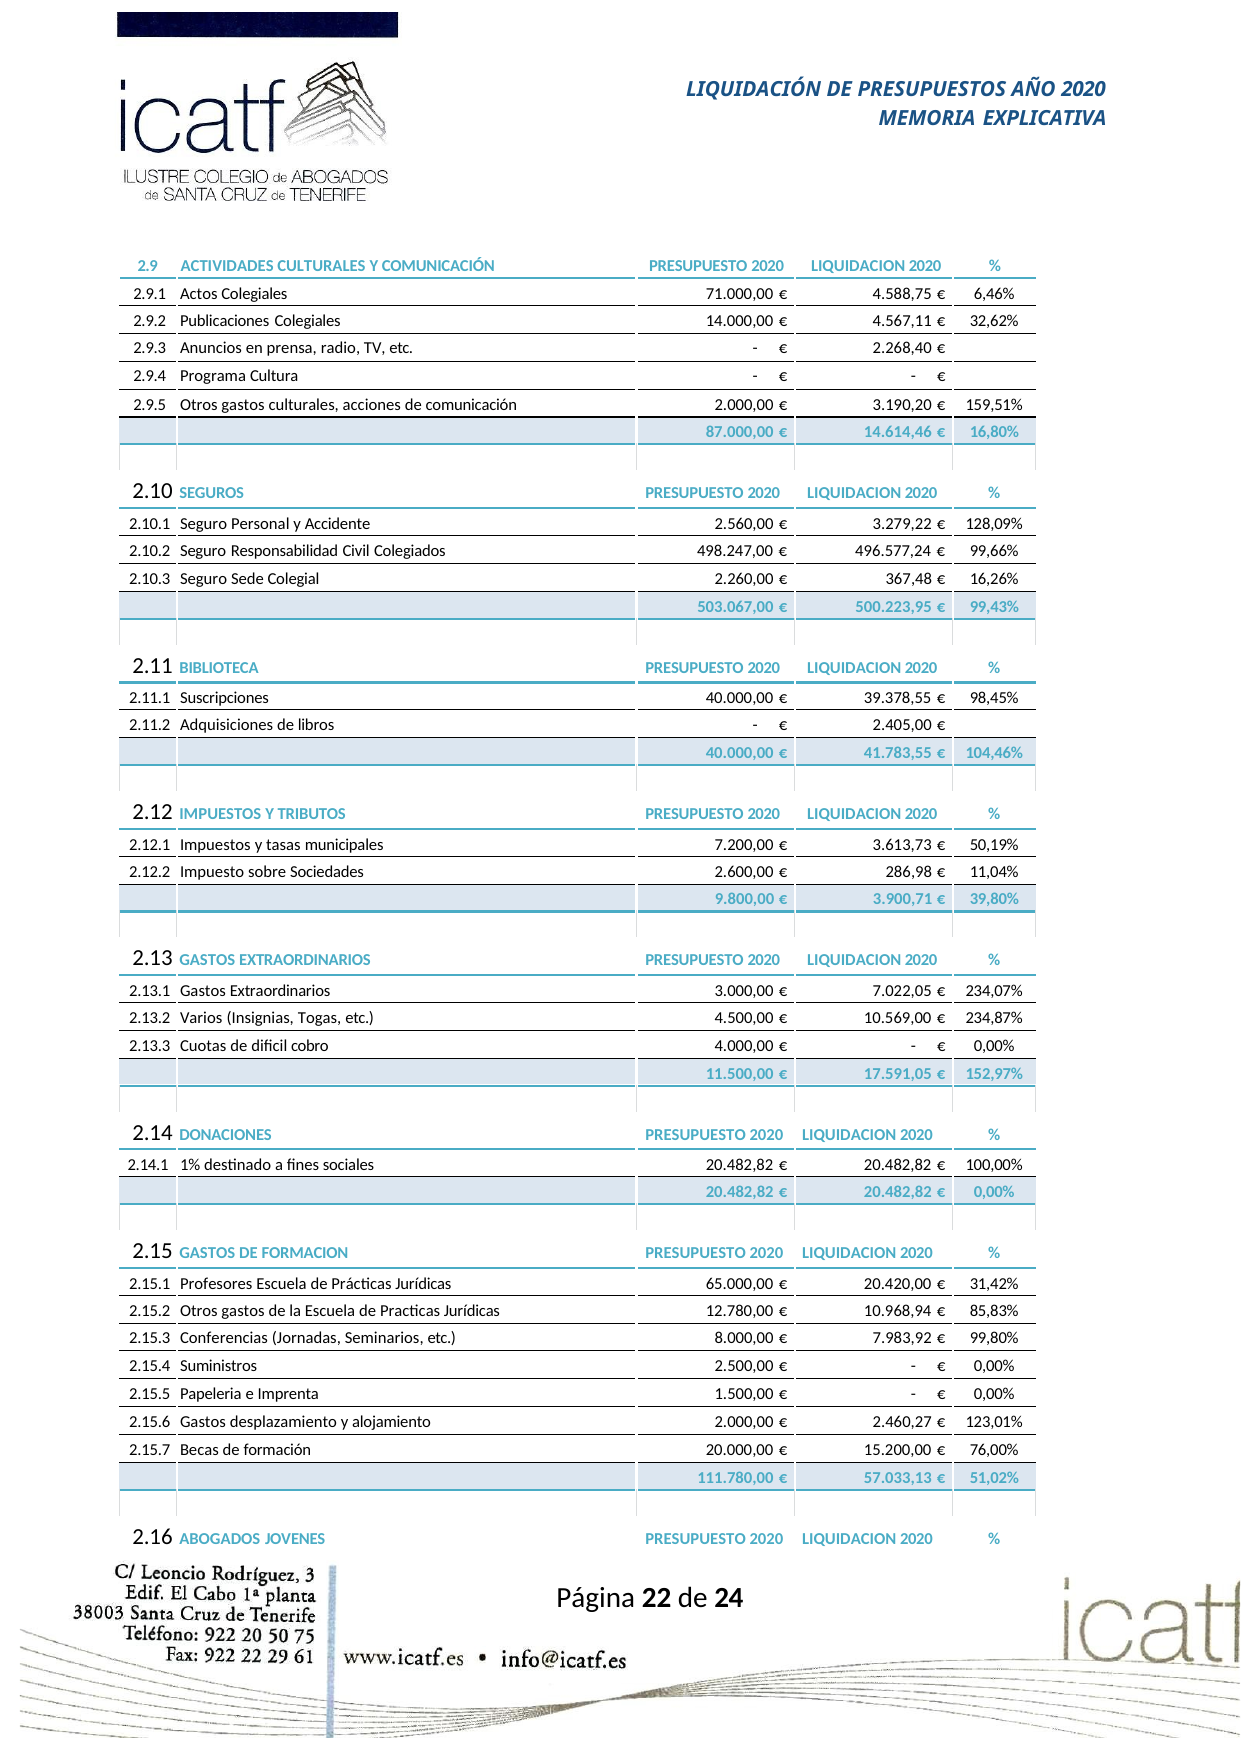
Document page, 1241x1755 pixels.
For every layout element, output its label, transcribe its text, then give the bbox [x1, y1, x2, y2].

table_cell [177, 445, 636, 470]
table_header 2.15.1 [119, 1269, 176, 1294]
table_cell 39,80% [954, 885, 1036, 910]
table_cell Seguro Responsabilidad Civil Colegiados [178, 536, 635, 563]
table_cell [177, 1491, 636, 1516]
table_cell - € [638, 334, 794, 361]
table_cell Seguro Sede Colegial [178, 564, 635, 591]
table_header 2.10.1 [119, 509, 176, 535]
table_cell [795, 1205, 952, 1230]
table_cell [953, 913, 1035, 937]
table_cell 2.11.2 [119, 710, 176, 737]
table_header 2.560,00 € [638, 509, 794, 535]
table_header Suscripciones [178, 684, 635, 709]
table_cell [637, 445, 794, 470]
table_cell - € [638, 710, 794, 737]
table_cell [120, 1491, 176, 1516]
table_cell [178, 1059, 635, 1084]
table_cell 11,04% [954, 857, 1036, 883]
table_cell 111.780,00 € [638, 1463, 794, 1489]
table_cell 2.9.4 [119, 362, 176, 388]
table_header 20.482,82 € [796, 1150, 952, 1176]
table_cell 1.500,00 € [638, 1379, 794, 1406]
table_cell 57.033,13 € [796, 1463, 952, 1489]
table_cell 4.567,11 € [796, 306, 952, 333]
table_cell [637, 620, 794, 644]
table_header 2.14.1 [119, 1150, 176, 1176]
table_cell [177, 1205, 636, 1230]
table_cell Otros gastos de la Escuela de Practicas Jurídicas [178, 1296, 635, 1322]
table_cell 3.900,71 € [796, 885, 952, 910]
table_cell [795, 620, 952, 644]
table_cell [795, 913, 952, 937]
table_cell - € [796, 1379, 952, 1406]
table_cell 2.13.3 [119, 1031, 176, 1058]
table_header Gastos Extraordinarios [178, 976, 635, 1002]
table_cell [119, 1059, 176, 1084]
table_cell [953, 1205, 1035, 1230]
table_cell 20.000,00 € [638, 1435, 794, 1462]
table_header 2.9 ACTIVIDADES CULTURALES Y COMUNICACIÓN [120, 251, 636, 277]
table_header 31,42% [954, 1269, 1036, 1294]
table_header 65.000,00 € [638, 1269, 794, 1294]
table_cell 2.15.2 [119, 1296, 176, 1322]
table_cell [795, 1087, 952, 1112]
table_cell [953, 445, 1035, 470]
list GASTOS EXTRAORDINARIOS PRESUPUESTO 2020 LIQUIDACION 2020 % [132, 943, 1152, 971]
table_header 234,07% [954, 976, 1036, 1002]
table_cell 500.223,95 € [796, 592, 952, 618]
table_cell 286,98 € [796, 857, 952, 883]
table_cell Actos Colegiales [178, 279, 635, 305]
table_cell [637, 1087, 794, 1112]
table_cell 0,00% [954, 1379, 1036, 1406]
table_cell [178, 592, 635, 618]
table_cell Programa Cultura [178, 362, 635, 388]
table_cell 4.588,75 € [796, 279, 952, 305]
table_cell 51,02% [954, 1463, 1036, 1489]
table_header % [953, 251, 1036, 277]
list BIBLIOTECA PRESUPUESTO 2020 LIQUIDACION 2020 % [132, 651, 1152, 679]
table_cell [120, 445, 176, 470]
table_cell 7.983,92 € [796, 1324, 952, 1350]
table_cell 234,87% [954, 1003, 1036, 1030]
table_cell Anuncios en prensa, radio, TV, etc. [178, 334, 635, 361]
table_cell 2.9.5 [119, 390, 176, 416]
list DONACIONES PRESUPUESTO 2020 LIQUIDACION 2020 % [132, 1118, 1152, 1146]
table_cell 9.800,00 € [638, 885, 794, 910]
table_cell Impuesto sobre Sociedades [178, 857, 635, 883]
table_header 7.200,00 € [638, 830, 794, 856]
table_header Seguro Personal y Accidente [178, 509, 635, 535]
table_cell [795, 1491, 952, 1516]
list GASTOS DE FORMACION PRESUPUESTO 2020 LIQUIDACION 2020 % [132, 1236, 1152, 1264]
table_cell 367,48 € [796, 564, 952, 591]
table_cell - € [796, 1351, 952, 1378]
list Página 22 de 24 [556, 1584, 744, 1613]
table_header LIQUIDACION 2020 [795, 251, 953, 277]
table_cell 2.000,00 € [638, 390, 794, 416]
table_cell 4.500,00 € [638, 1003, 794, 1030]
table_header 39.378,55 € [796, 684, 952, 709]
table_cell Becas de formación [178, 1435, 635, 1462]
table_cell [119, 418, 176, 443]
table_cell 99,66% [954, 536, 1036, 563]
table_cell [637, 1205, 794, 1230]
table_cell 2.13.2 [119, 1003, 176, 1030]
table_header 2.11.1 [119, 684, 176, 709]
table_cell [953, 1491, 1035, 1516]
table_cell Otros gastos culturales, acciones de comunicación [178, 390, 635, 416]
table_cell 14.614,46 € [796, 418, 952, 443]
table_cell 10.968,94 € [796, 1296, 952, 1322]
table_cell [637, 913, 794, 937]
table_cell 2.10.2 [119, 536, 176, 563]
table_cell 2.15.6 [119, 1407, 176, 1434]
table_cell [954, 710, 1036, 737]
table_cell [119, 1463, 176, 1489]
table_cell Suministros [178, 1351, 635, 1378]
table_cell 71.000,00 € [638, 279, 794, 305]
table_cell 2.268,40 € [796, 334, 952, 361]
table_cell 3.190,20 € [796, 390, 952, 416]
table_cell 2.500,00 € [638, 1351, 794, 1378]
table_cell [120, 1087, 176, 1112]
table_cell 2.260,00 € [638, 564, 794, 591]
table_cell 4.000,00 € [638, 1031, 794, 1058]
table_cell 2.9.1 [119, 279, 176, 305]
table_cell 40.000,00 € [638, 738, 794, 764]
table_cell [120, 766, 176, 791]
table_cell 87.000,00 € [638, 418, 794, 443]
table_cell [177, 766, 636, 791]
table_cell [178, 418, 635, 443]
table_cell 498.247,00 € [638, 536, 794, 563]
table_cell 0,00% [954, 1351, 1036, 1378]
list ABOGADOS JOVENES PRESUPUESTO 2020 LIQUIDACION 2020 % [132, 1522, 1152, 1550]
table_cell 2.10.3 [119, 564, 176, 591]
table_cell 0,00% [954, 1177, 1036, 1203]
table_cell Adquisiciones de libros [178, 710, 635, 737]
table_cell 10.569,00 € [796, 1003, 952, 1030]
table_cell 2.600,00 € [638, 857, 794, 883]
table_header 3.000,00 € [638, 976, 794, 1002]
table_cell 104,46% [954, 738, 1036, 764]
table_cell [953, 766, 1035, 791]
table_cell 2.12.2 [119, 857, 176, 883]
table_cell 15.200,00 € [796, 1435, 952, 1462]
table_cell [795, 766, 952, 791]
table_cell 2.460,27 € [796, 1407, 952, 1434]
table_header PRESUPUESTO 2020 [636, 251, 794, 277]
table_cell 8.000,00 € [638, 1324, 794, 1350]
table_cell Gastos desplazamiento y alojamiento [178, 1407, 635, 1434]
table_cell [953, 1087, 1035, 1112]
table_cell Publicaciones Colegiales [178, 306, 635, 333]
table_cell 496.577,24 € [796, 536, 952, 563]
table_cell 14.000,00 € [638, 306, 794, 333]
table_cell 16,26% [954, 564, 1036, 591]
table_header 128,09% [954, 509, 1036, 535]
table_cell 85,83% [954, 1296, 1036, 1322]
table_cell 503.067,00 € [638, 592, 794, 618]
table_cell [954, 362, 1036, 388]
table_cell [177, 913, 636, 937]
table_cell 32,62% [954, 306, 1036, 333]
table_cell 11.500,00 € [638, 1059, 794, 1084]
table_header 20.482,82 € [638, 1150, 794, 1176]
table_cell [795, 445, 952, 470]
table_cell 41.783,55 € [796, 738, 952, 764]
table_header 3.279,22 € [796, 509, 952, 535]
table_cell [120, 620, 176, 644]
table_cell Conferencias (Jornadas, Seminarios, etc.) [178, 1324, 635, 1350]
table_cell - € [796, 1031, 952, 1058]
table_cell 2.9.2 [119, 306, 176, 333]
table_cell [178, 1177, 635, 1203]
table_cell [119, 592, 176, 618]
table_cell - € [638, 362, 794, 388]
table_cell Cuotas de dificil cobro [178, 1031, 635, 1058]
table_header Profesores Escuela de Prácticas Jurídicas [178, 1269, 635, 1294]
table_cell 99,43% [954, 592, 1036, 618]
table_cell [178, 1463, 635, 1489]
table_cell - € [796, 362, 952, 388]
table_cell [178, 738, 635, 764]
table_cell 12.780,00 € [638, 1296, 794, 1322]
table_header 3.613,73 € [796, 830, 952, 856]
table_cell 123,01% [954, 1407, 1036, 1434]
table_cell [954, 334, 1036, 361]
table_cell 2.000,00 € [638, 1407, 794, 1434]
table_header 2.12.1 [119, 830, 176, 856]
table_cell 20.482,82 € [638, 1177, 794, 1203]
table_header 50,19% [954, 830, 1036, 856]
table_header 100,00% [954, 1150, 1036, 1176]
table_cell [120, 1205, 176, 1230]
list SEGUROS PRESUPUESTO 2020 LIQUIDACION 2020 % [132, 476, 1152, 504]
list IMPUESTOS Y TRIBUTOS PRESUPUESTO 2020 LIQUIDACION 2020 % [132, 797, 1152, 825]
table_header 40.000,00 € [638, 684, 794, 709]
table_cell 6,46% [954, 279, 1036, 305]
table_cell [119, 1177, 176, 1203]
table_cell [119, 738, 176, 764]
table_cell [637, 766, 794, 791]
table_cell 99,80% [954, 1324, 1036, 1350]
table_cell 17.591,05 € [796, 1059, 952, 1084]
table_header 98,45% [954, 684, 1036, 709]
table_cell [177, 1087, 636, 1112]
table_cell 20.482,82 € [796, 1177, 952, 1203]
table_header Impuestos y tasas municipales [178, 830, 635, 856]
table_header 1% destinado a fines sociales [178, 1150, 635, 1176]
table_cell 152,97% [954, 1059, 1036, 1084]
table_cell Varios (Insignias, Togas, etc.) [178, 1003, 635, 1030]
table_cell [637, 1491, 794, 1516]
table_cell Papeleria e Imprenta [178, 1379, 635, 1406]
table_cell 2.15.4 [119, 1351, 176, 1378]
table_cell 76,00% [954, 1435, 1036, 1462]
table_cell 2.15.5 [119, 1379, 176, 1406]
table_header 7.022,05 € [796, 976, 952, 1002]
table_cell 0,00% [954, 1031, 1036, 1058]
table_cell 2.15.7 [119, 1435, 176, 1462]
table_cell [119, 885, 176, 910]
table_cell 16,80% [954, 418, 1036, 443]
table_cell [178, 885, 635, 910]
table_cell [120, 913, 176, 937]
table_cell 2.405,00 € [796, 710, 952, 737]
table_cell 159,51% [954, 390, 1036, 416]
table_cell [177, 620, 636, 644]
table_cell [953, 620, 1035, 644]
table_cell 2.15.3 [119, 1324, 176, 1350]
table_header 20.420,00 € [796, 1269, 952, 1294]
table_header 2.13.1 [119, 976, 176, 1002]
table_cell 2.9.3 [119, 334, 176, 361]
